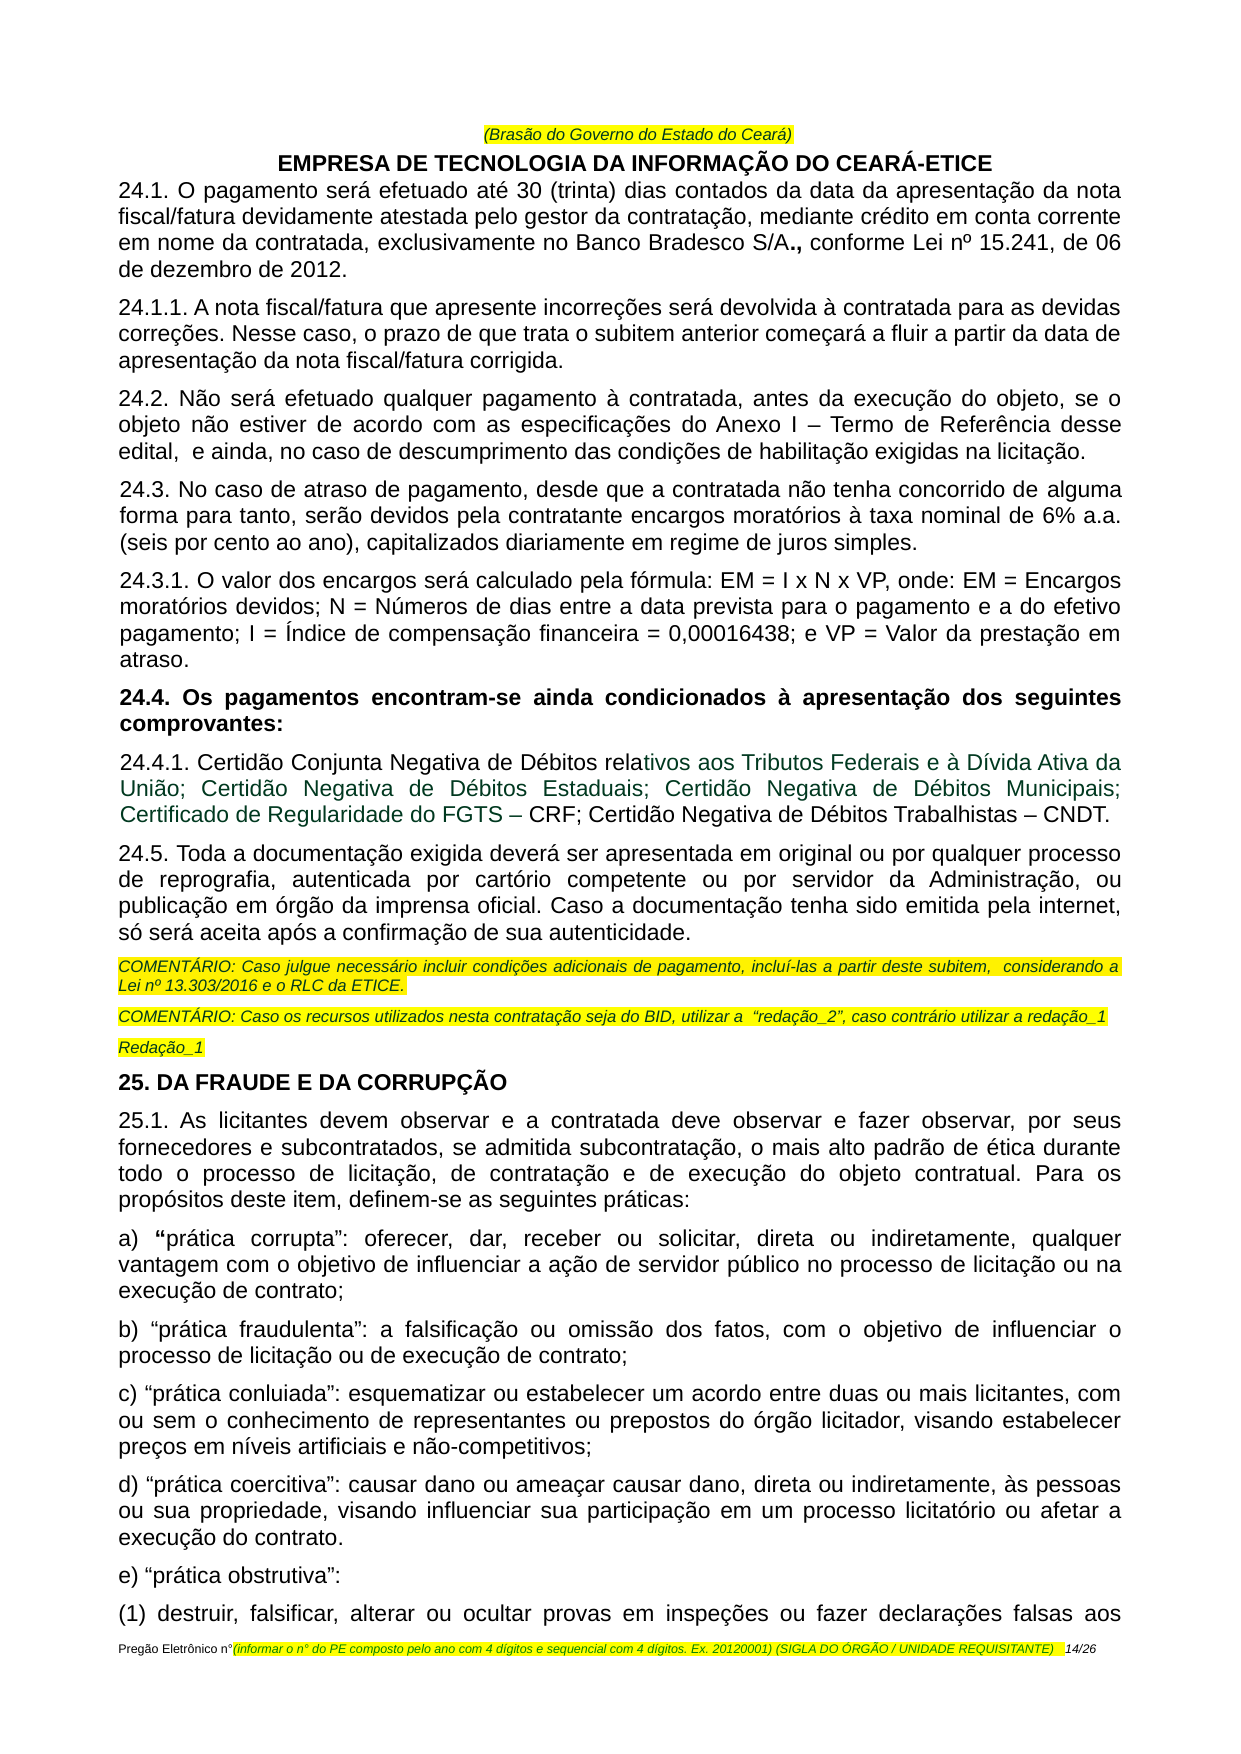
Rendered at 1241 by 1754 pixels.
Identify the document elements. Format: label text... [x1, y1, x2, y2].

text COMENTÁRIO: Caso julgue necessário incluir condições adicionais de pagamento, incluí-las a partir deste subitem, considerando a Lei nº 13.303/2016 e o RLC da ETICE. [118, 957, 1122, 995]
text b) “prática fraudulenta”: a falsificação ou omissão dos fatos, com o objetivo de influenciar o processo de licitação ou de execução de contrato; [118, 1316, 1122, 1368]
text 25.1. As licitantes devem observar e a contratada deve observar e fazer observar, por seus fornecedores e subcontratados, se admitida subcontratação, o mais alto padrão de ética durante todo o processo de licitação, de contratação e de execução do objeto contratual. Para os propósitos deste item, definem-se as seguintes práticas: [118, 1107, 1122, 1213]
text 24.4.1. Certidão Conjunta Negativa de Débitos relativos aos Tributos Federais e à Dívida Ativa da União; Certidão Negativa de Débitos Estaduais; Certidão Negativa de Débitos Municipais; Certificado de Regularidade do FGTS – CRF; Certidão Negativa de Débitos Trabalhistas – CNDT. [119, 749, 1122, 828]
text a) “prática corrupta”: oferecer, dar, receber ou solicitar, direta ou indiretamente, qualquer vantagem com o objetivo de influenciar a ação de servidor público no processo de licitação ou na execução de contrato; [118, 1225, 1122, 1304]
text 24.3. No caso de atraso de pagamento, desde que a contratada não tenha concorrido de alguma forma para tanto, serão devidos pela contratante encargos moratórios à taxa nominal de 6% a.a. (seis por cento ao ano), capitalizados diariamente em regime de juros simples. [119, 476, 1122, 555]
text 24.5. Toda a documentação exigida deverá ser apresentada em original ou por qualquer processo de reprografia, autenticada por cartório competente ou por servidor da Administração, ou publicação em órgão da imprensa oficial. Caso a documentação tenha sido emitida pela internet, só será aceita após a confirmação de sua autenticidade. [118, 839, 1122, 945]
text COMENTÁRIO: Caso os recursos utilizados nesta contratação seja do BID, utilizar a “redação_2”, caso contrário utilizar a redação_1 [118, 1007, 1122, 1026]
text 24.1. O pagamento será efetuado até 30 (trinta) dias contados da data da apresentação da nota fiscal/fatura devidamente atestada pelo gestor da contratação, mediante crédito em conta corrente em nome da contratada, exclusivamente no Banco Bradesco S/A., conforme Lei nº 15.241, de 06 de dezembro de 2012. [118, 177, 1122, 282]
text 24.4. Os pagamentos encontram-se ainda condicionados à apresentação dos seguintes comprovantes: [119, 684, 1122, 737]
text 24.1.1. A nota fiscal/fatura que apresente incorreções será devolvida à contratada para as devidas correções. Nesse caso, o prazo de que trata o subitem anterior começará a fluir a partir da data de apresentação da nota fiscal/fatura corrigida. [118, 294, 1122, 373]
text c) “prática conluiada”: esquematizar ou estabelecer um acordo entre duas ou mais licitantes, com ou sem o conhecimento de representantes ou prepostos do órgão licitador, visando estabelecer preços em níveis artificiais e não-competitivos; [118, 1380, 1122, 1459]
text Redação_1 [118, 1038, 1123, 1057]
text 24.2. Não será efetuado qualquer pagamento à contratada, antes da execução do objeto, se o objeto não estiver de acordo com as especificações do Anexo I – Termo de Referência desse edital, e ainda, no caso de descumprimento das condições de habilitação exigidas na licitação. [118, 385, 1122, 464]
text d) “prática coercitiva”: causar dano ou ameaçar causar dano, direta ou indiretamente, às pessoas ou sua propriedade, visando influenciar sua participação em um processo licitatório ou afetar a execução do contrato. [118, 1471, 1122, 1550]
text 25. DA FRAUDE E DA CORRUPÇÃO [118, 1069, 1122, 1096]
text (1) destruir, falsificar, alterar ou ocultar provas em inspeções ou fazer declarações falsas aos [118, 1600, 1122, 1627]
text e) “prática obstrutiva”: [118, 1562, 1122, 1588]
text 24.3.1. O valor dos encargos será calculado pela fórmula: EM = I x N x VP, onde: EM = Encargos moratórios devidos; N = Números de dias entre a data prevista para o pagamento e a do efetivo pagamento; I = Índice de compensação financeira = 0,00016438; e VP = Valor da prestação em atraso. [119, 567, 1122, 672]
